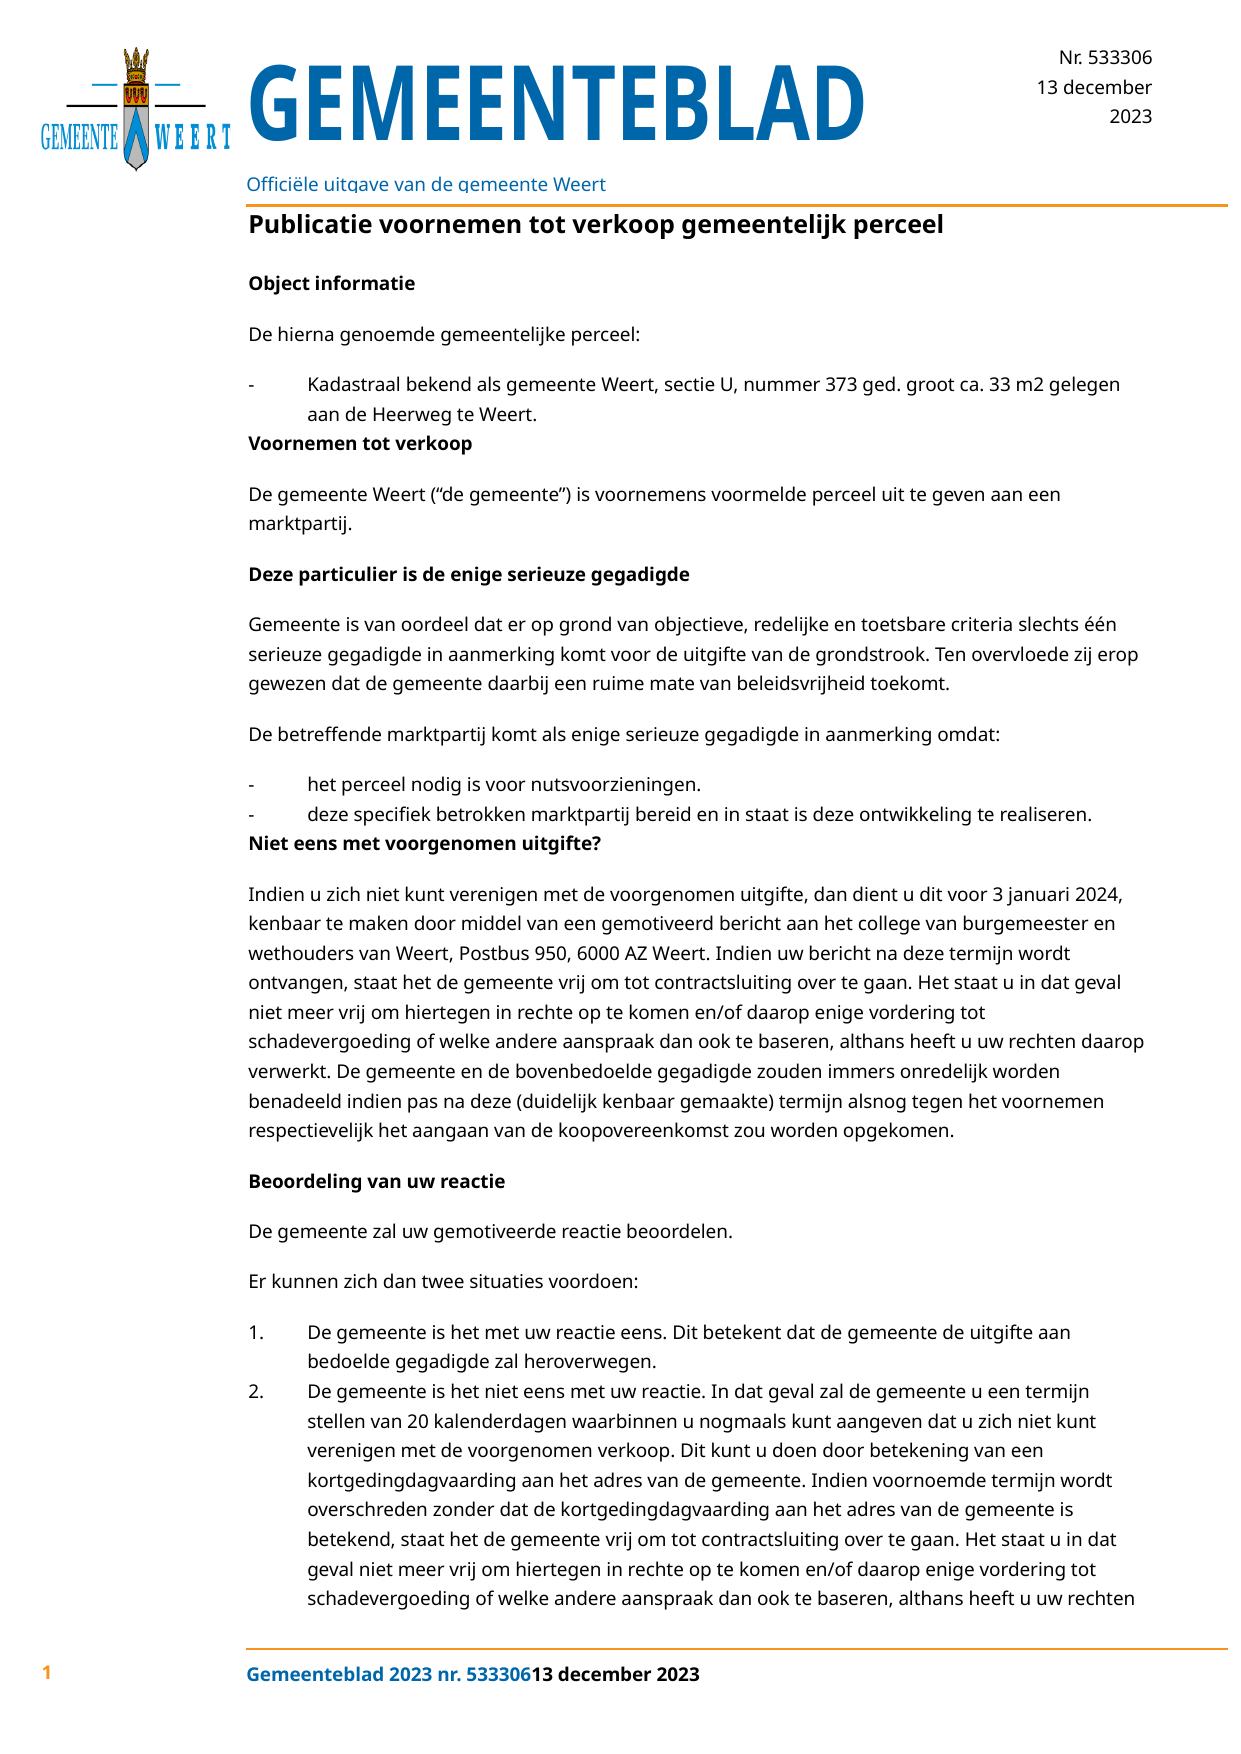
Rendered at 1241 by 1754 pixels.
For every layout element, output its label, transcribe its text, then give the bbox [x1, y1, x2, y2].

text Indien u zich niet kunt verenigen met de voorgenomen uitgifte, dan dient u dit voor 3 januari 2024, kenbaar te maken door middel van een gemotiveerd bericht aan het college van burgemeester en wethouders van Weert, Postbus 950, 6000 AZ Weert. Indien uw bericht na deze termijn wordt ontvangen, staat het de gemeente vrij om tot contractsluiting over te gaan. Het staat u in dat geval niet meer vrij om hiertegen in rechte op te komen en/of daarop enige vordering tot schadevergoeding of welke andere aanspraak dan ook te baseren, althans heeft u uw rechten daarop verwerkt. De gemeente en de bovenbedoelde gegadigde zouden immers onredelijk worden benadeeld indien pas na deze (duidelijk kenbaar gemaakte) termijn alsnog tegen het voornemen respectievelijk het aangaan van de koopovereenkomst zou worden opgekomen. [248, 881, 1152, 1143]
text De gemeente zal uw gemotiveerde reactie beoordelen. [248, 1218, 1152, 1244]
text Beoordeling van uw reactie [248, 1168, 1152, 1193]
picture [41, 47, 231, 172]
text De betreffende marktpartij komt als enige serieuze gegadigde in aanmerking omdat: [248, 721, 1152, 746]
list De gemeente is het met uw reactie eens. Dit betekent dat de gemeente de uitgifte aan bedoelde gegadigde zal heroverwegen. [248, 1319, 1152, 1374]
text Publicatie voornemen tot verkoop gemeentelijk perceel [248, 207, 1152, 241]
list De gemeente is het niet eens met uw reactie. In dat geval zal de gemeente u een termijn stellen van 20 kalenderdagen waarbinnen u nogmaals kunt aangeven dat u zich niet kunt verenigen met de voorgenomen verkoop. Dit kunt u doen door betekening van een kortgedingdagvaarding aan het adres van de gemeente. Indien voornoemde termijn wordt overschreden zonder dat de kortgedingdagvaarding aan het adres van de gemeente is betekend, staat het de gemeente vrij om tot contractsluiting over te gaan. Het staat u in dat geval niet meer vrij om hiertegen in rechte op te komen en/of daarop enige vordering tot schadevergoeding of welke andere aanspraak dan ook te baseren, althans heeft u uw rechten [248, 1378, 1152, 1611]
text Niet eens met voorgenomen uitgifte? [248, 830, 1152, 856]
text Er kunnen zich dan twee situaties voordoen: [248, 1269, 1152, 1294]
text Deze particulier is de enige serieuze gegadigde [248, 561, 1152, 586]
list het perceel nodig is voor nutsvoorzieningen. [248, 771, 1152, 797]
list deze specifiek betrokken marktpartij bereid en in staat is deze ontwikkeling te realiseren. [248, 801, 1152, 826]
list Kadastraal bekend als gemeente Weert, sectie U, nummer 373 ged. groot ca. 33 m2 gelegen aan de Heerweg te Weert. [248, 371, 1152, 426]
text Object informatie [248, 270, 1152, 296]
text De gemeente Weert (“de gemeente”) is voornemens voormelde perceel uit te geven aan een marktpartij. [248, 481, 1152, 536]
text De hierna genoemde gemeentelijke perceel: [248, 321, 1152, 346]
text Voornemen tot verkoop [248, 430, 1152, 456]
text Gemeente is van oordeel dat er op grond van objectieve, redelijke en toetsbare criteria slechts één serieuze gegadigde in aanmerking komt voor de uitgifte van de grondstrook. Ten overvloede zij erop gewezen dat de gemeente daarbij een ruime mate van beleidsvrijheid toekomt. [248, 611, 1152, 696]
